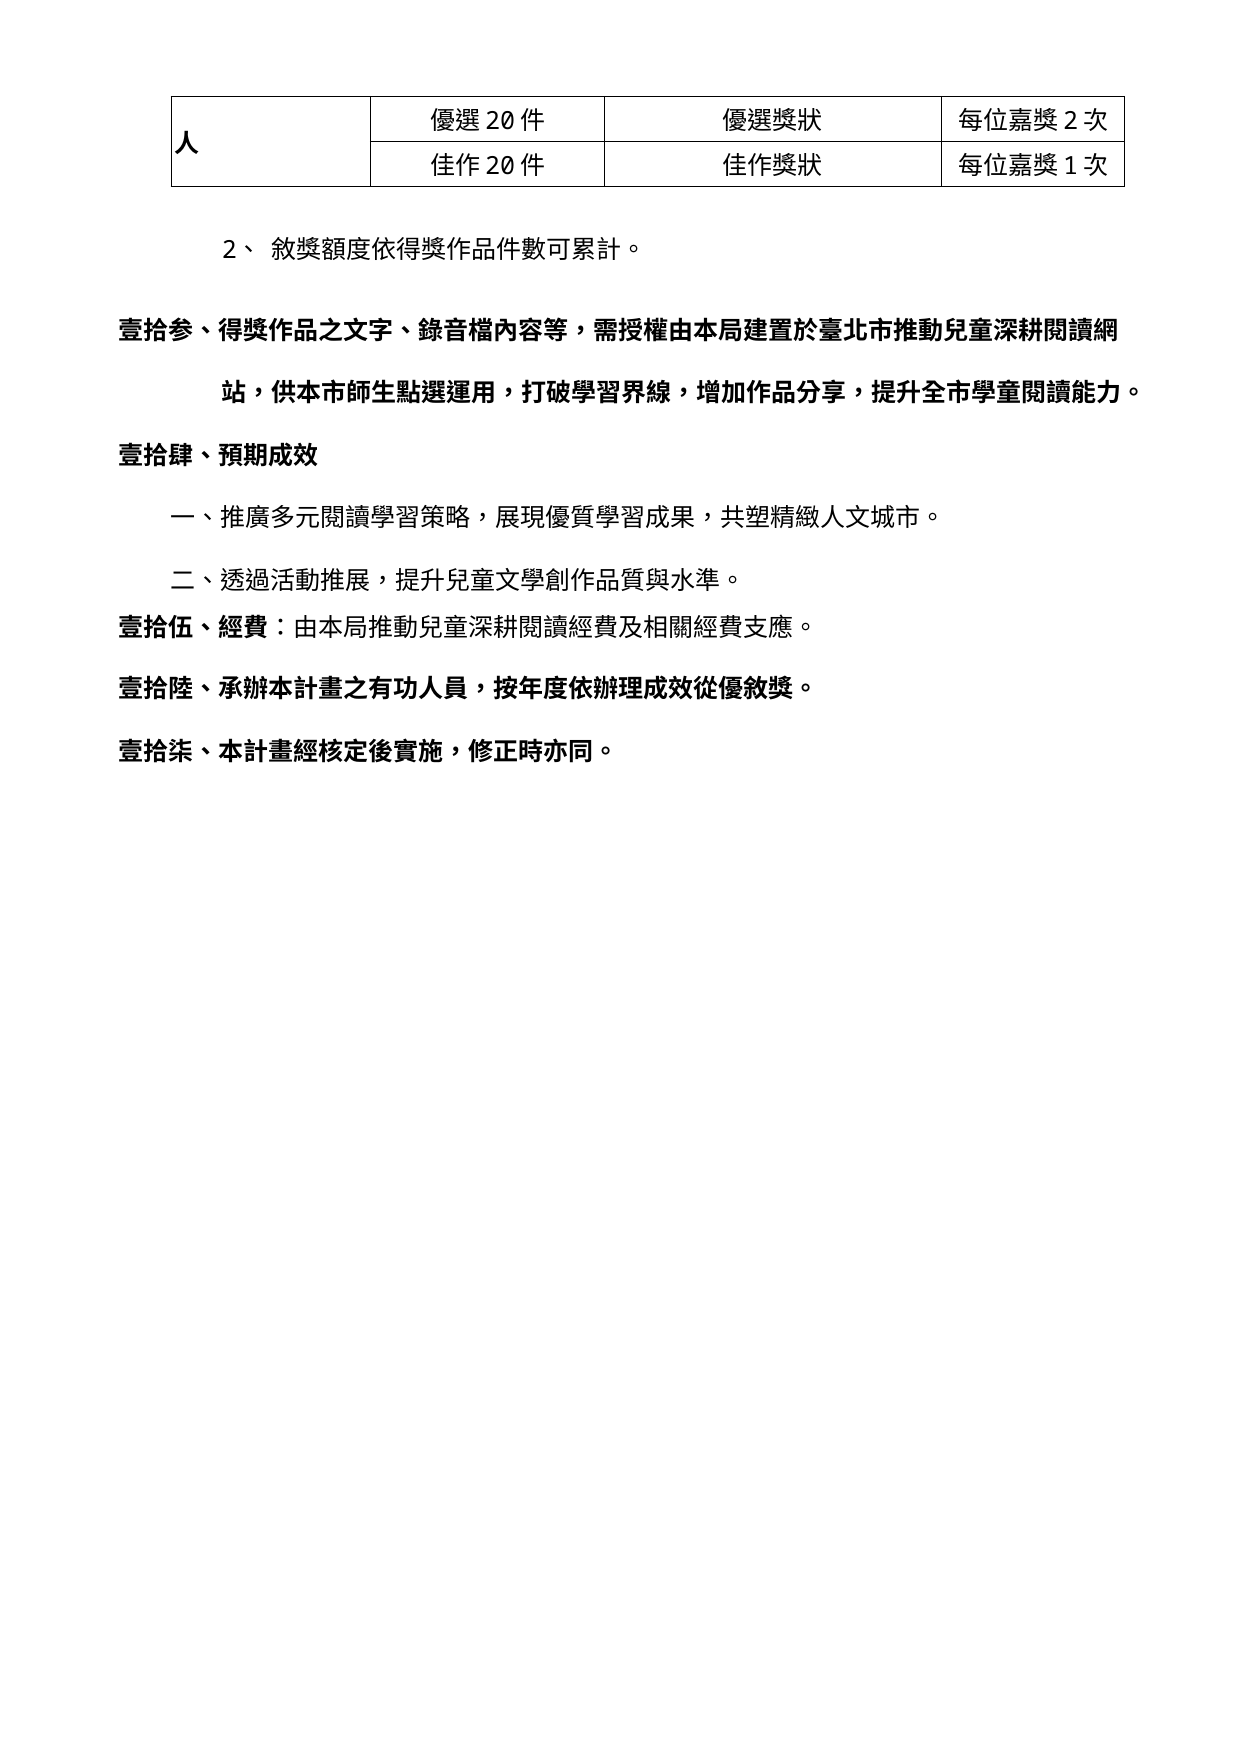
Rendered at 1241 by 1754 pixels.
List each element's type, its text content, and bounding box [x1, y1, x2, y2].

text 壹拾伍、經費：由本局推動兒童深耕閱讀經費及相關經費支應。 [118, 599, 1122, 645]
table_cell 優選20件 [371, 97, 604, 141]
text 壹拾柒、本計畫經核定後實施，修正時亦同。 [118, 708, 1122, 770]
list 敘獎額度依得獎作品件數可累計。 [222, 206, 1122, 268]
text 一、推廣多元閱讀學習策略，展現優質學習成果，共塑精緻人文城市。 [118, 474, 1122, 537]
text 壹拾参、得獎作品之文字、錄音檔內容等，需授權由本局建置於臺北市推動兒童深耕閱讀網 [118, 287, 1122, 349]
text 站，供本市師生點選運用，打破學習界線，增加作品分享，提升全市學童閱讀能力。 [221, 349, 1122, 412]
text 二、透過活動推展，提升兒童文學創作品質與水準。 [118, 537, 1122, 599]
table_cell 優選獎狀 [605, 97, 941, 141]
text 壹拾肆、預期成效 [118, 412, 1122, 474]
text 壹拾陸、承辦本計畫之有功人員，按年度依辦理成效從優敘獎。 [118, 645, 1122, 708]
table_cell 每位嘉獎1次 [942, 142, 1124, 186]
table_cell 佳作20件 [371, 142, 604, 186]
table_cell 每位嘉獎2次 [942, 97, 1124, 141]
table_cell 人 [172, 97, 370, 186]
table_cell 佳作獎狀 [605, 142, 941, 186]
